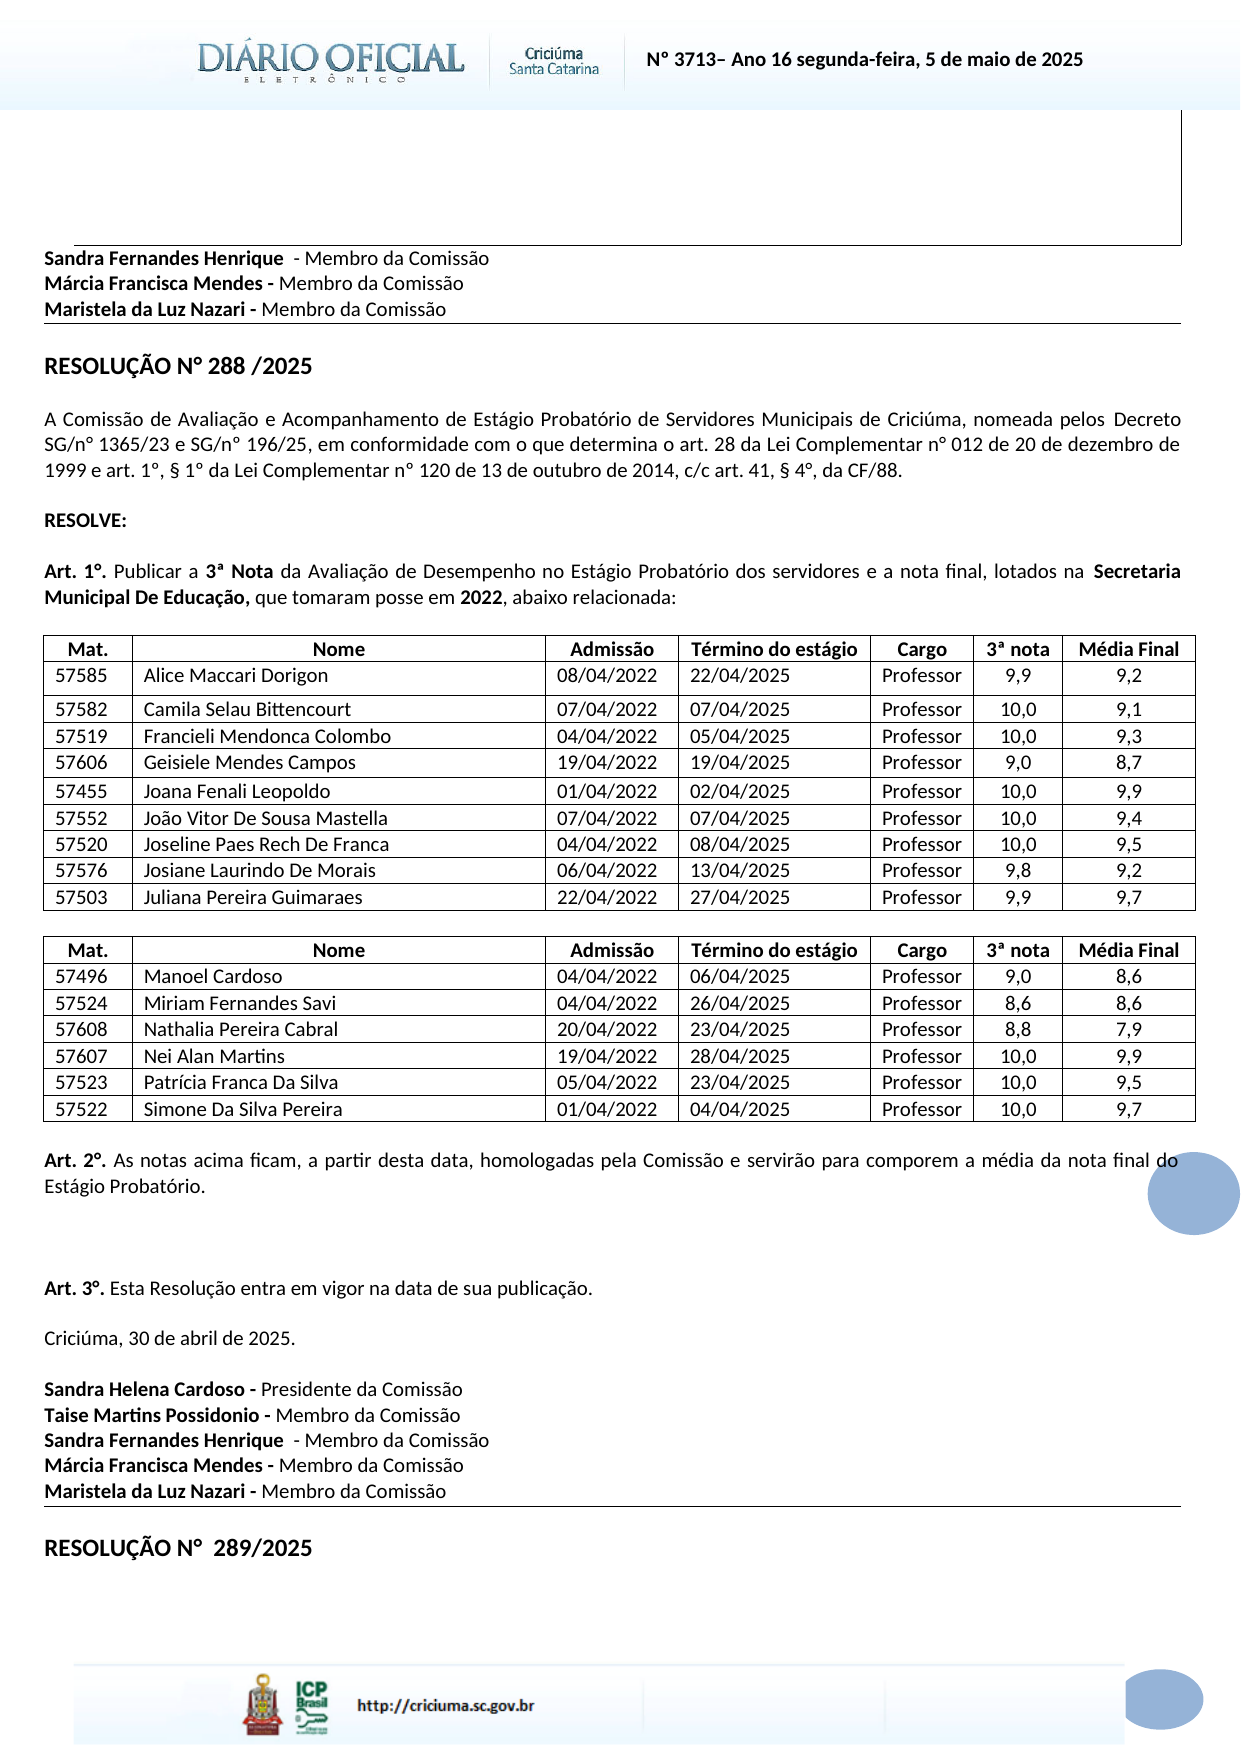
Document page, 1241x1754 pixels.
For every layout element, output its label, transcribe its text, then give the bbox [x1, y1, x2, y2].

table_cell 28/04/2025 [679, 1043, 870, 1068]
text RESOLUÇÃO N° 289/2025 [44, 1532, 1181, 1563]
table_header Cargo [871, 636, 973, 661]
table_cell 10,0 [974, 1096, 1062, 1121]
table_cell 07/04/2025 [679, 805, 870, 830]
table_cell 06/04/2025 [679, 964, 870, 989]
table_cell 57607 [44, 1043, 132, 1068]
table_cell 57520 [44, 831, 132, 857]
table_cell 8,8 [974, 1016, 1062, 1042]
table_cell 04/04/2022 [546, 831, 678, 857]
table_cell Professor [871, 1069, 973, 1095]
table_cell 05/04/2025 [679, 723, 870, 748]
table_cell Juliana Pereira Guimaraes [133, 884, 545, 909]
table_header Término do estágio [679, 636, 870, 661]
table_header Média Final [1063, 636, 1195, 661]
table_cell 01/04/2022 [546, 778, 678, 804]
table_cell 22/04/2025 [679, 662, 870, 695]
table_cell 8,6 [974, 990, 1062, 1015]
text Sandra Fernandes Henrique - Membro da Comissão [44, 1427, 1181, 1453]
table_cell 57519 [44, 723, 132, 748]
table_cell 9,4 [1063, 805, 1195, 830]
table_cell 9,7 [1063, 1096, 1195, 1121]
table_cell Professor [871, 723, 973, 748]
table_cell 9,5 [1063, 1069, 1195, 1095]
table_cell 08/04/2022 [546, 662, 678, 695]
table_cell 04/04/2025 [679, 1096, 870, 1121]
table_cell Professor [871, 858, 973, 883]
table_cell 8,7 [1063, 749, 1195, 777]
table_cell 04/04/2022 [546, 964, 678, 989]
text Art. 1°. Publicar a 3ª Nota da Avaliação de Desempenho no Estágio Probatório dos servidores e a nota final, lotados na Secretaria Municipal De Educação, que tomaram posse em 2022, abaixo relacionada: [44, 558, 1181, 609]
table_cell 13/04/2025 [679, 858, 870, 883]
table_cell 9,9 [1063, 778, 1195, 804]
table_cell 9,8 [974, 858, 1062, 883]
table_cell Professor [871, 831, 973, 857]
table_header Nome [133, 636, 545, 661]
table_cell 9,0 [974, 749, 1062, 777]
table_cell Francieli Mendonca Colombo [133, 723, 545, 748]
text Márcia Francisca Mendes - Membro da Comissão [44, 1453, 1181, 1478]
table_cell 9,0 [974, 964, 1062, 989]
text Márcia Francisca Mendes - Membro da Comissão [44, 271, 1181, 296]
table_header Cargo [871, 937, 973, 962]
table_cell Professor [871, 1016, 973, 1042]
table_cell Professor [871, 1043, 973, 1068]
table_cell 57503 [44, 884, 132, 909]
table_cell Josiane Laurindo De Morais [133, 858, 545, 883]
text RESOLUÇÃO N° 288 /2025 [44, 350, 1181, 381]
table_header Nome [133, 937, 545, 962]
table_cell Joseline Paes Rech De Franca [133, 831, 545, 857]
table_cell 9,2 [1063, 662, 1195, 695]
table_header Término do estágio [679, 937, 870, 962]
table_header 3ª nota [974, 636, 1062, 661]
table_cell 07/04/2022 [546, 696, 678, 722]
text Taise Martins Possidonio - Membro da Comissão [44, 1402, 1181, 1427]
text Sandra Fernandes Henrique - Membro da Comissão [44, 245, 1181, 271]
table_cell 10,0 [974, 831, 1062, 857]
table_cell 26/04/2025 [679, 990, 870, 1015]
table_cell 10,0 [974, 805, 1062, 830]
table_cell Professor [871, 805, 973, 830]
table_header Admissão [546, 636, 678, 661]
table_cell 07/04/2022 [546, 805, 678, 830]
text Maristela da Luz Nazari - Membro da Comissão [44, 296, 1181, 323]
table_cell 05/04/2022 [546, 1069, 678, 1095]
table_cell 9,7 [1063, 884, 1195, 909]
text Sandra Helena Cardoso - Presidente da Comissão [44, 1376, 1181, 1402]
table_cell 57606 [44, 749, 132, 777]
table_cell 23/04/2025 [679, 1069, 870, 1095]
table_cell Joana Fenali Leopoldo [133, 778, 545, 804]
table_cell Nei Alan Martins [133, 1043, 545, 1068]
table_cell 19/04/2025 [679, 749, 870, 777]
table_cell 06/04/2022 [546, 858, 678, 883]
table_cell Professor [871, 749, 973, 777]
table_cell 10,0 [974, 723, 1062, 748]
table_cell 57576 [44, 858, 132, 883]
table_cell Simone Da Silva Pereira [133, 1096, 545, 1121]
table_cell 07/04/2025 [679, 696, 870, 722]
table_cell 27/04/2025 [679, 884, 870, 909]
table_cell 08/04/2025 [679, 831, 870, 857]
table_cell 19/04/2022 [546, 749, 678, 777]
table_cell 57585 [44, 662, 132, 695]
table_cell 57608 [44, 1016, 132, 1042]
table_cell 10,0 [974, 1069, 1062, 1095]
table_cell 22/04/2022 [546, 884, 678, 909]
table_cell 9,9 [974, 884, 1062, 909]
table_cell Professor [871, 662, 973, 695]
table_cell 10,0 [974, 1043, 1062, 1068]
table_cell Professor [871, 778, 973, 804]
table_cell 57522 [44, 1096, 132, 1121]
table_header Média Final [1063, 937, 1195, 962]
table_cell 01/04/2022 [546, 1096, 678, 1121]
table_cell 04/04/2022 [546, 990, 678, 1015]
table_cell Professor [871, 696, 973, 722]
table_cell 23/04/2025 [679, 1016, 870, 1042]
table_cell Geisiele Mendes Campos [133, 749, 545, 777]
table_cell 57523 [44, 1069, 132, 1095]
text Maristela da Luz Nazari - Membro da Comissão [44, 1478, 1181, 1506]
table_cell 04/04/2022 [546, 723, 678, 748]
table_cell 10,0 [974, 696, 1062, 722]
table_header Admissão [546, 937, 678, 962]
text Art. 2°. As notas acima ficam, a partir desta data, homologadas pela Comissão e servirão para comporem a média da nota final do Estágio Probatório. [44, 1148, 1181, 1198]
table_cell 02/04/2025 [679, 778, 870, 804]
table_cell 57455 [44, 778, 132, 804]
table_cell 8,6 [1063, 990, 1195, 1015]
table_cell 57524 [44, 990, 132, 1015]
table_cell João Vitor De Sousa Mastella [133, 805, 545, 830]
table_header Mat. [44, 636, 132, 661]
table_cell 57552 [44, 805, 132, 830]
table_cell Alice Maccari Dorigon [133, 662, 545, 695]
table_header Mat. [44, 937, 132, 962]
table_cell 19/04/2022 [546, 1043, 678, 1068]
table_cell Miriam Fernandes Savi [133, 990, 545, 1015]
table_cell 20/04/2022 [546, 1016, 678, 1042]
table_cell 10,0 [974, 778, 1062, 804]
table_cell Manoel Cardoso [133, 964, 545, 989]
text Art. 3°. Esta Resolução entra em vigor na data de sua publicação. [44, 1275, 1181, 1300]
table_cell Professor [871, 990, 973, 1015]
table_cell Patrícia Franca Da Silva [133, 1069, 545, 1095]
text A Comissão de Avaliação e Acompanhamento de Estágio Probatório de Servidores Municipais de Criciúma, nomeada pelos Decreto SG/n° 1365/23 e SG/nº 196/25, em conformidade com o que determina o art. 28 da Lei Complementar n° 012 de 20 de dezembro de 1999 e art. 1º, § 1º da Lei Complementar nº 120 de 13 de outubro de 2014, c/c art. 41, § 4°, da CF/88. [44, 406, 1181, 482]
table_cell 57582 [44, 696, 132, 722]
text RESOLVE: [44, 508, 1181, 533]
table_cell 9,5 [1063, 831, 1195, 857]
table_cell Camila Selau Bittencourt [133, 696, 545, 722]
table_cell 9,9 [1063, 1043, 1195, 1068]
table_cell Nathalia Pereira Cabral [133, 1016, 545, 1042]
table_cell 57496 [44, 964, 132, 989]
table_cell Professor [871, 1096, 973, 1121]
table_cell Professor [871, 964, 973, 989]
table_cell 9,1 [1063, 696, 1195, 722]
table_cell 9,3 [1063, 723, 1195, 748]
table_header 3ª nota [974, 937, 1062, 962]
table_cell 9,9 [974, 662, 1062, 695]
table_cell 8,6 [1063, 964, 1195, 989]
table_cell Professor [871, 884, 973, 909]
table_cell 7,9 [1063, 1016, 1195, 1042]
text Criciúma, 30 de abril de 2025. [44, 1326, 1181, 1351]
table_cell 9,2 [1063, 858, 1195, 883]
